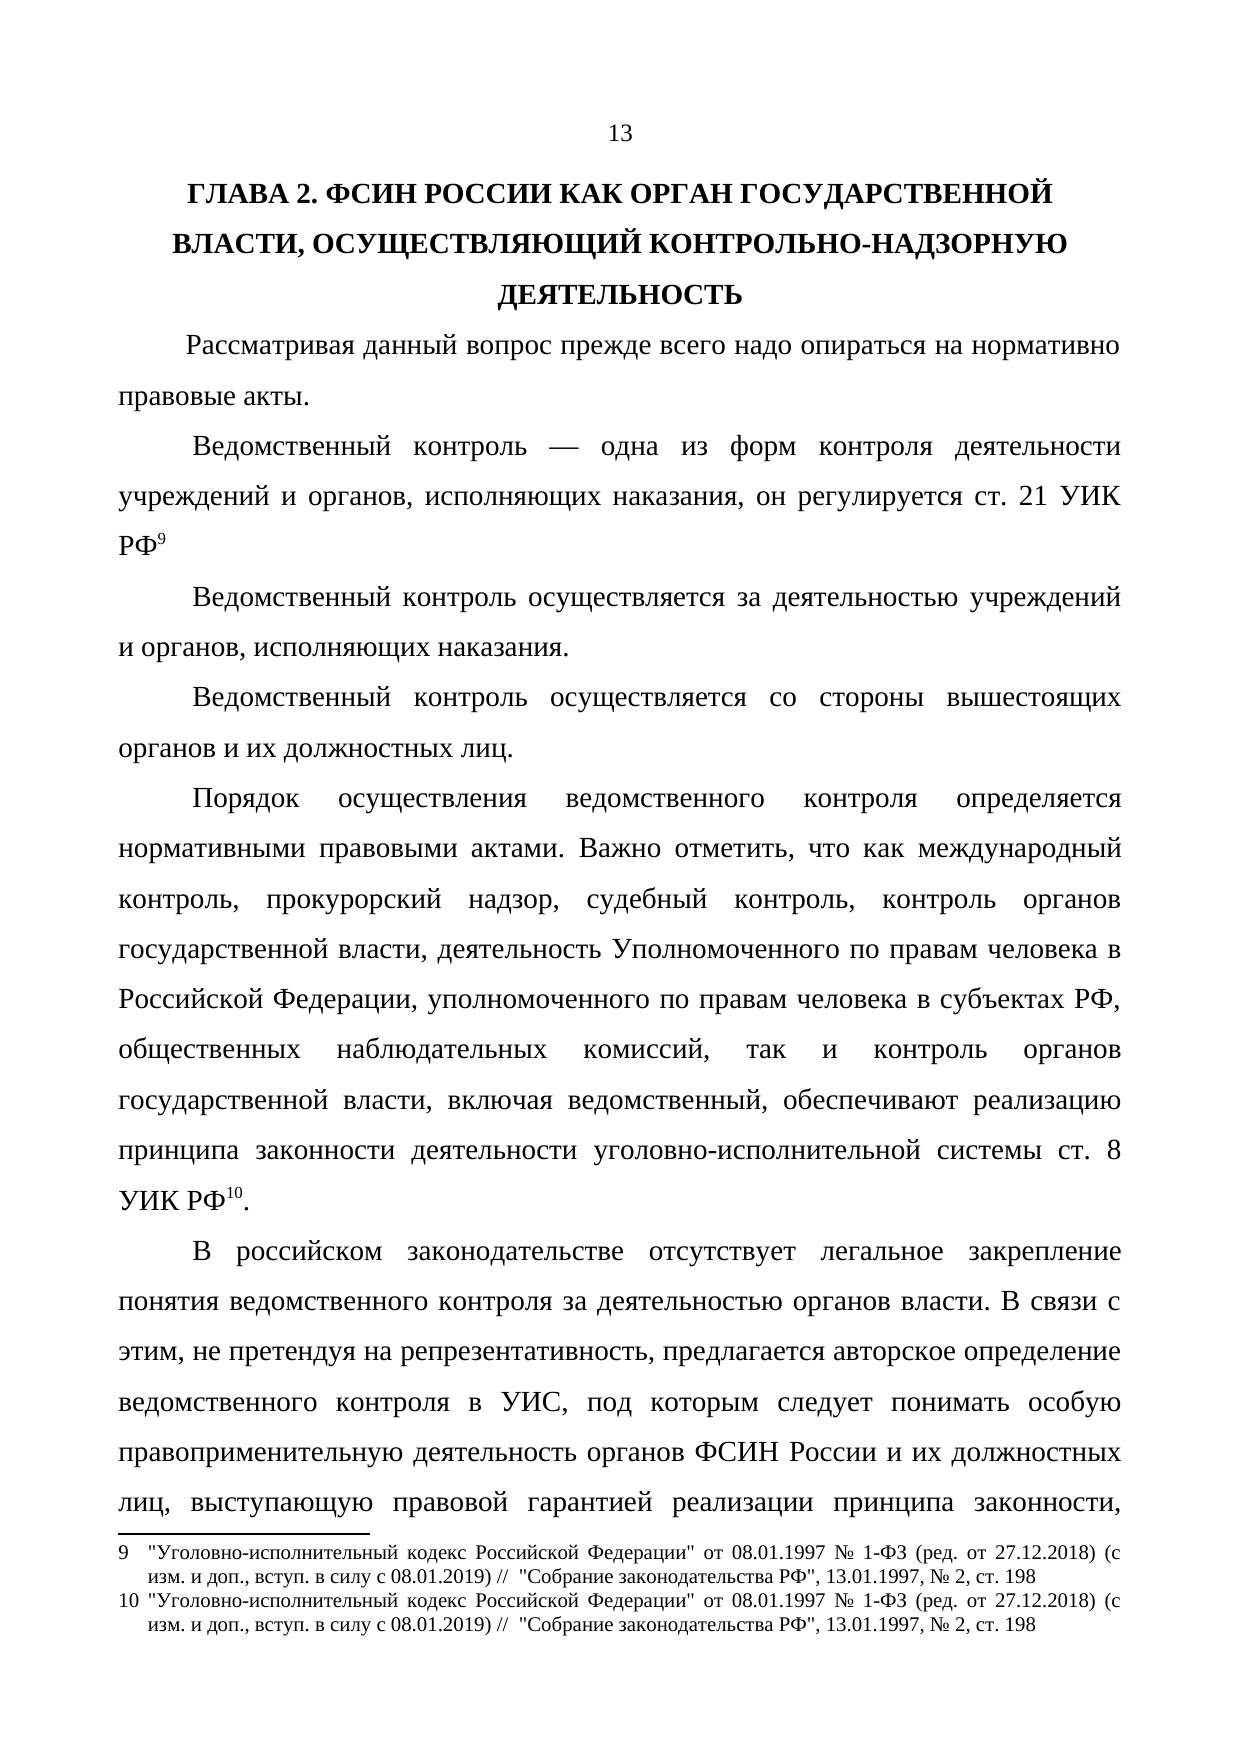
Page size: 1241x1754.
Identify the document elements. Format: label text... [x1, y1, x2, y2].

text Порядок осуществления ведомственного контроля определяется нормативными правовыми актами. Важно отметить, что как международный контроль, прокурорский надзор, судебный контроль, контроль органов государственной власти, деятельность Уполномоченного по правам человека в Российской Федерации, уполномоченного по правам человека в субъектах РФ, общественных наблюдательных комиссий, так и контроль органов государственной власти, включая ведомственный, обеспечивают реализацию принципа законности деятельности уголовно-исполнительной системы ст. 8 УИК РФ. [118, 780, 1122, 1216]
text Ведомственный контроль осуществляется со стороны вышестоящих органов и их должностных лиц. [118, 679, 1122, 763]
text "Уголовно-исполнительный кодекс Российской Федерации" от 08.01.1997 № 1-ФЗ (ред. от 27.12.2018) (с изм. и доп., вступ. в силу с 08.01.2019) // "Собрание законодательства РФ", 13.01.1997, № 2, ст. 198 [118, 1588, 1122, 1636]
list ГЛАВА 2. ФСИН РОССИИ КАК ОРГАН ГОСУДАРСТВЕННОЙ ВЛАСТИ, ОСУЩЕСТВЛЯЮЩИЙ КОНТРОЛЬНО-НАДЗОРНУЮ ДЕЯТЕЛЬНОСТЬ [118, 176, 1122, 311]
list Рассматривая данный вопрос прежде всего надо опираться на нормативно правовые акты. [118, 327, 1122, 411]
text В российском законодательстве отсутствует легальное закрепление понятия ведомственного контроля за деятельностью органов власти. В связи с этим, не претендуя на репрезентативность, предлагается авторское определение ведомственного контроля в УИС, под которым следует понимать особую правоприменительную деятельность органов ФСИН России и их должностных лиц, выступающую правовой гарантией реализации принципа законности, [118, 1233, 1122, 1518]
text Ведомственный контроль — одна из форм контроля деятельности учреждений и органов, исполняющих наказания, он регулируется ст. 21 УИК РФ [118, 428, 1122, 562]
text Ведомственный контроль осуществляется за деятельностью учреждений и органов, исполняющих наказания. [118, 579, 1122, 663]
text "Уголовно-исполнительный кодекс Российской Федерации" от 08.01.1997 № 1-ФЗ (ред. от 27.12.2018) (с изм. и доп., вступ. в силу с 08.01.2019) // "Собрание законодательства РФ", 13.01.1997, № 2, ст. 198 [118, 1539, 1122, 1588]
